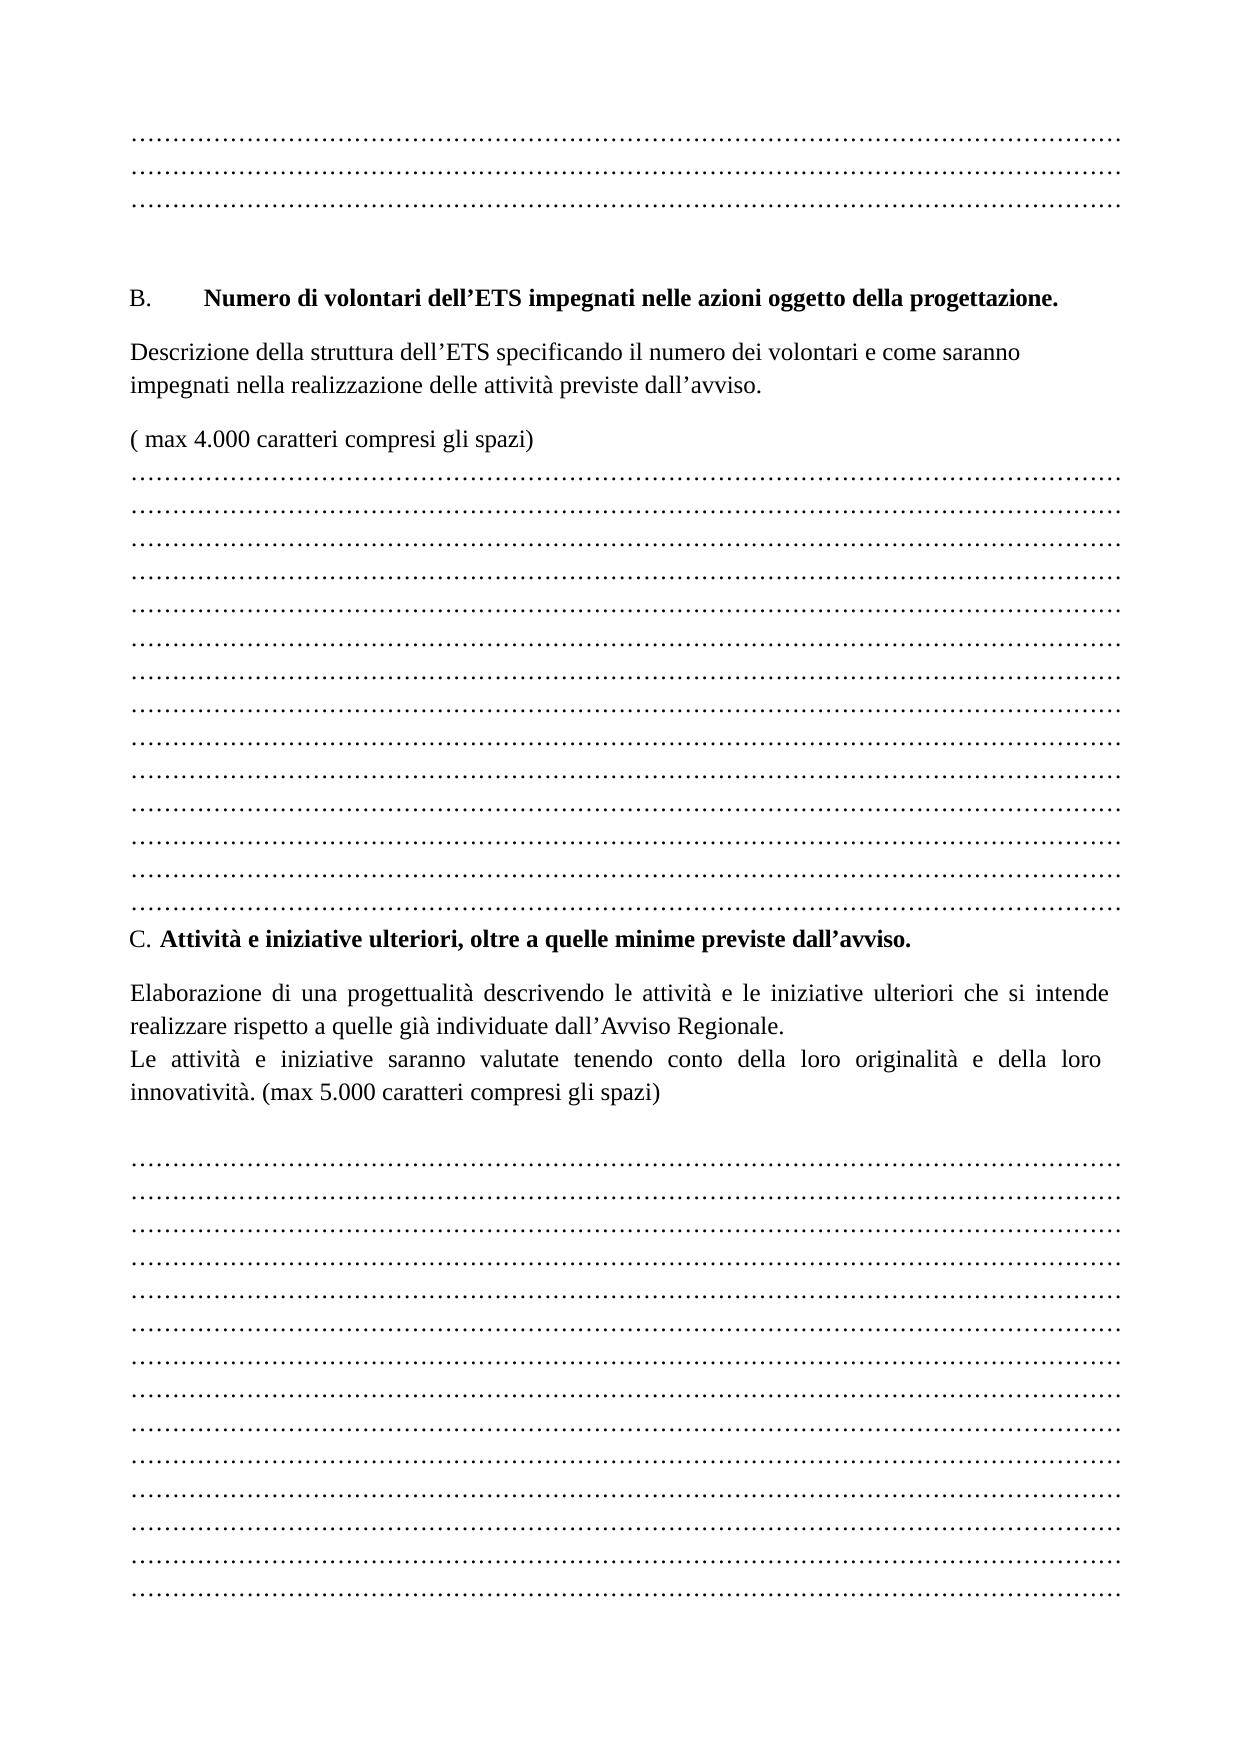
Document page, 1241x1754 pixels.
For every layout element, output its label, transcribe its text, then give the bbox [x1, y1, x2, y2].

text ………………………………………………………………………………………………………… [130, 722, 1122, 751]
text ………………………………………………………………………………………………………… [130, 1341, 1122, 1370]
text ………………………………………………………………………………………………………… [130, 1242, 1122, 1271]
text ………………………………………………………………………………………………………… [130, 490, 1122, 519]
text ………………………………………………………………………………………………………… [130, 623, 1122, 651]
text ………………………………………………………………………………………………………… [130, 556, 1122, 585]
text ………………………………………………………………………………………………………… [130, 589, 1122, 618]
text ………………………………………………………………………………………………………… [130, 1408, 1122, 1436]
text ………………………………………………………………………………………………………… [130, 1275, 1122, 1304]
text ………………………………………………………………………………………………………… [130, 1540, 1122, 1568]
text ………………………………………………………………………………………………………… [130, 1474, 1122, 1502]
text ………………………………………………………………………………………………………… [130, 523, 1122, 552]
text ………………………………………………………………………………………………………… [130, 788, 1122, 817]
list Attività e iniziative ulteriori, oltre a quelle minime previste dall’avviso. [129, 924, 1122, 953]
text ………………………………………………………………………………………………………… [130, 854, 1122, 883]
text ………………………………………………………………………………………………………… [130, 887, 1122, 916]
text Elaborazione di una progettualità descrivendo le attività e le iniziative ulteriori che si intende realizzare rispetto a quelle già individuate dall’Avviso Regionale. [130, 978, 1110, 1040]
list Numero di volontari dell’ETS impegnati nelle azioni oggetto della progettazione. [129, 283, 1122, 312]
text ………………………………………………………………………………………………………… [130, 118, 1122, 147]
text ………………………………………………………………………………………………………… [130, 1441, 1122, 1469]
text Le attività e iniziative saranno valutate tenendo conto della loro originalità e della loro innovatività. (max 5.000 caratteri compresi gli spazi) [130, 1044, 1102, 1106]
text ………………………………………………………………………………………………………… [130, 151, 1122, 180]
text ( max 4.000 caratteri compresi gli spazi) [130, 424, 1122, 453]
text ………………………………………………………………………………………………………… [130, 457, 1122, 486]
text ………………………………………………………………………………………………………… [130, 689, 1122, 717]
text ………………………………………………………………………………………………………… [130, 1143, 1122, 1172]
text Descrizione della struttura dell’ETS specificando il numero dei volontari e come saranno impegnati nella realizzazione delle attività previste dall’avviso. [130, 337, 1122, 399]
text ………………………………………………………………………………………………………… [130, 1209, 1122, 1238]
text ………………………………………………………………………………………………………… [130, 184, 1122, 213]
text ………………………………………………………………………………………………………… [130, 755, 1122, 784]
text ………………………………………………………………………………………………………… [130, 1573, 1122, 1602]
text ………………………………………………………………………………………………………… [130, 1507, 1122, 1536]
text ………………………………………………………………………………………………………… [130, 821, 1122, 850]
text ………………………………………………………………………………………………………… [130, 656, 1122, 684]
text ………………………………………………………………………………………………………… [130, 1308, 1122, 1337]
text ………………………………………………………………………………………………………… [130, 1374, 1122, 1403]
text ………………………………………………………………………………………………………… [130, 1176, 1122, 1205]
